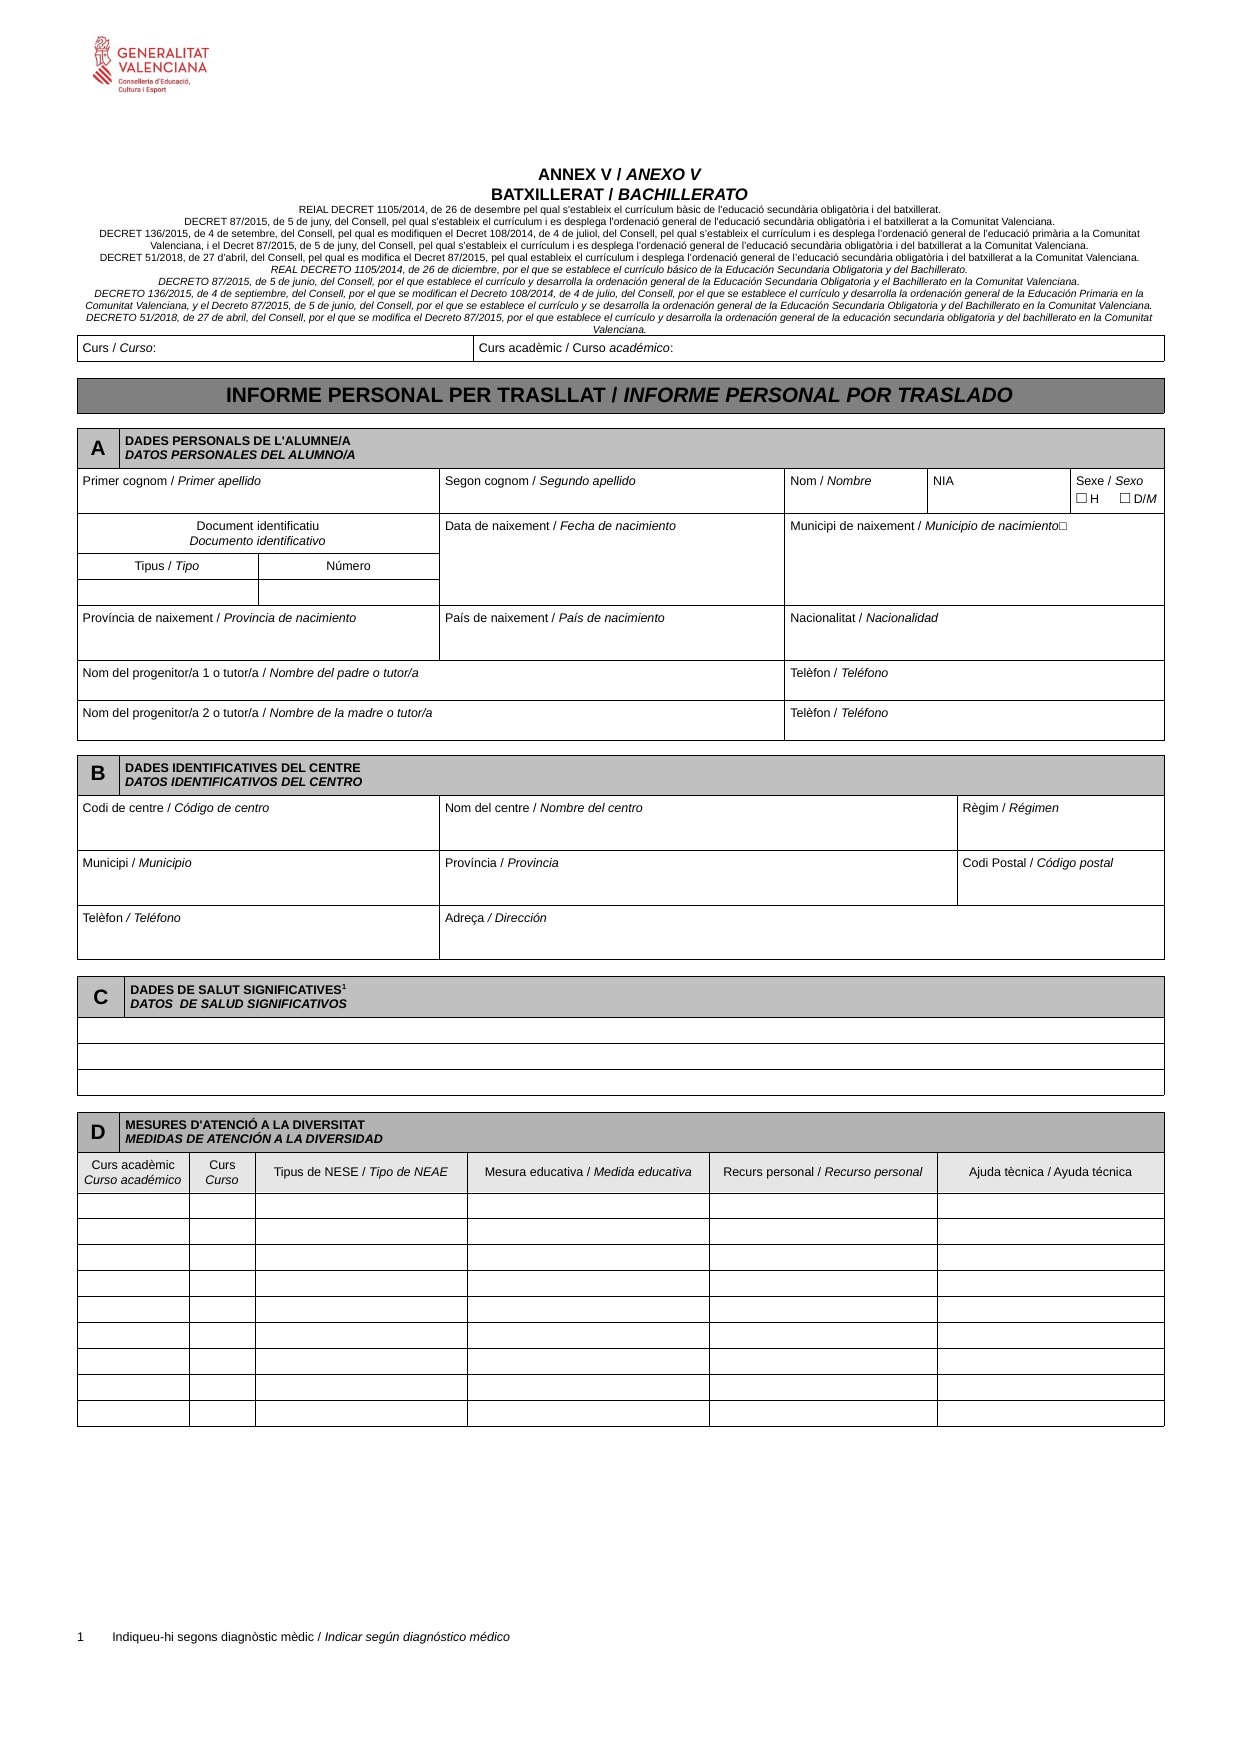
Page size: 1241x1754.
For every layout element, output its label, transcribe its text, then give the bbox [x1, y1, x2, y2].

table_cell Nom / Nombre [785, 469, 927, 513]
table_cell [190, 1271, 255, 1296]
table_cell [710, 1349, 937, 1374]
table_cell [259, 580, 439, 605]
table_header DADES IDENTIFICATIVES DEL CENTRE DATOS IDENTIFICATIVOS DEL CENTRO [120, 756, 1164, 795]
table_cell Província de naixement / Provincia de nacimiento [78, 606, 439, 660]
table_cell [78, 1044, 1164, 1069]
table_cell [938, 1297, 1164, 1322]
table_cell [468, 1323, 709, 1348]
table_cell [468, 1401, 709, 1426]
table_cell [78, 1297, 189, 1322]
table_cell [710, 1271, 937, 1296]
table_cell Municipi de naixement / Municipio de nacimiento□ [785, 514, 1164, 605]
table_header D [78, 1113, 119, 1152]
table_cell INFORME PERSONAL PER TRASLLAT / INFORME PERSONAL POR TRASLADO [78, 379, 1164, 413]
table_cell Adreça / Dirección [440, 906, 1164, 959]
table_cell [468, 1194, 709, 1218]
table_cell Segon cognom / Segundo apellido [440, 469, 784, 513]
table_cell [78, 1375, 189, 1400]
table_cell [256, 1401, 467, 1426]
table_cell Número [259, 554, 439, 579]
table_cell Província / Provincia [440, 851, 957, 904]
table_cell [710, 1375, 937, 1400]
table_cell [190, 1349, 255, 1374]
table_header A [78, 429, 119, 468]
table_cell [78, 1349, 189, 1374]
table_cell Curs acadèmic Curso académico [78, 1153, 189, 1192]
text DECRETO 87/2015, de 5 de junio, del Consell, por el que establece el currículo y desarrolla la ordenación general de la Educación Secundaria Obligatoria y el Bachillerato en la Comunitat Valenciana. [77, 275, 1163, 287]
table_cell [78, 1323, 189, 1348]
table_cell [256, 1245, 467, 1270]
table_cell [938, 1219, 1164, 1244]
table_cell Document identificatiu Documento identificativo [78, 514, 439, 553]
table_cell Nom del centre / Nombre del centro [440, 796, 957, 850]
text DECRET 87/2015, de 5 de juny, del Consell, pel qual s'estableix el currículum i es desplega l'ordenació general de l'educació secundària obligatòria i el batxillerat a la Comunitat Valenciana. [77, 215, 1163, 227]
table_header MESURES D'ATENCIÓ A LA DIVERSITAT MEDIDAS DE ATENCIÓN A LA DIVERSIDAD [120, 1113, 1164, 1152]
table_cell [938, 1271, 1164, 1296]
table_cell [938, 1401, 1164, 1426]
table_cell [938, 1375, 1164, 1400]
table_cell [468, 1375, 709, 1400]
table_cell [78, 580, 258, 605]
table_cell [78, 1219, 189, 1244]
table_cell [938, 1349, 1164, 1374]
text DECRETO 51/2018, de 27 de abril, del Consell, por el que se modifica el Decreto 87/2015, por el que establece el currículo y desarrolla la ordenación general de la educación secundaria obligatoria y del bachillerato en la Comunitat Valenciana. [77, 311, 1163, 335]
table_cell [190, 1401, 255, 1426]
table_cell [78, 1271, 189, 1296]
table_cell [77, 362, 473, 377]
table_cell [938, 1323, 1164, 1348]
table_cell [710, 1245, 937, 1270]
table_header Curs acadèmic / Curso académico: [474, 336, 1164, 361]
table_cell [468, 1219, 709, 1244]
table_cell [710, 1323, 937, 1348]
table_header C [78, 977, 124, 1017]
picture [92, 34, 210, 94]
text ANNEX V / ANEXO V [77, 165, 1163, 184]
table_header DADES DE SALUT SIGNIFICATIVES DATOS DE SALUD SIGNIFICATIVOS [125, 977, 1164, 1017]
table_cell Règim / Régimen [958, 796, 1164, 850]
table_cell [78, 1245, 189, 1270]
table_cell Mesura educativa / Medida educativa [468, 1153, 709, 1192]
table_cell Codi de centre / Código de centro [78, 796, 439, 850]
table_cell [473, 362, 1164, 377]
table_cell [256, 1271, 467, 1296]
table_cell [190, 1375, 255, 1400]
table_cell [190, 1194, 255, 1218]
table_cell Telèfon / Teléfono [785, 701, 1164, 740]
table_cell [190, 1245, 255, 1270]
table_cell Municipi / Municipio [78, 851, 439, 904]
table_cell [710, 1401, 937, 1426]
table_cell [256, 1323, 467, 1348]
table_cell Recurs personal / Recurso personal [710, 1153, 937, 1192]
table_cell Primer cognom / Primer apellido [78, 469, 439, 513]
table_cell [938, 1194, 1164, 1218]
table_header DADES PERSONALS DE L'ALUMNE/A DATOS PERSONALES DEL ALUMNO/A [120, 429, 1164, 468]
table_cell [256, 1194, 467, 1218]
table_cell [78, 1194, 189, 1218]
table_header B [78, 756, 119, 795]
table_cell Sexe / Sexo □ H □ D/M [1071, 469, 1164, 513]
table_cell NIA [928, 469, 1070, 513]
table_cell [78, 1401, 189, 1426]
table_cell [710, 1297, 937, 1322]
table_cell Telèfon / Teléfono [78, 906, 439, 959]
table_cell [468, 1349, 709, 1374]
text DECRET 136/2015, de 4 de setembre, del Consell, pel qual es modifiquen el Decret 108/2014, de 4 de juliol, del Consell, pel qual s’estableix el currículum i es desplega l’ordenació general de l’educació primària a la Comunitat Valenciana, i el Decret 87/2015, de 5 de juny, del Consell, pel qual s’estableix el currículum i es desplega l’ordenació general de l’educació secundària obligatòria i del batxillerat a la Comunitat Valenciana. [77, 227, 1163, 251]
table_cell Telèfon / Teléfono [785, 661, 1164, 700]
table_cell [190, 1297, 255, 1322]
text REIAL DECRET 1105/2014, de 26 de desembre pel qual s'estableix el currículum bàsic de l'educació secundària obligatòria i del batxillerat. [77, 203, 1163, 215]
text DECRET 51/2018, de 27 d’abril, del Consell, pel qual es modifica el Decret 87/2015, pel qual estableix el currículum i desplega l’ordenació general de l’educació secundària obligatòria i del batxillerat a la Comunitat Valenciana. [77, 251, 1163, 263]
table_cell Tipus de NESE / Tipo de NEAE [256, 1153, 467, 1192]
table_cell [190, 1219, 255, 1244]
table_cell Tipus / Tipo [78, 554, 258, 579]
table_cell [256, 1349, 467, 1374]
table_cell Curs Curso [190, 1153, 255, 1192]
table_cell [78, 1018, 1164, 1043]
table_cell [468, 1271, 709, 1296]
table_cell [190, 1323, 255, 1348]
table_cell [256, 1297, 467, 1322]
text BATXILLERAT / BACHILLERATO [77, 184, 1163, 203]
table_cell [710, 1219, 937, 1244]
table_cell [468, 1297, 709, 1322]
table_cell [256, 1219, 467, 1244]
table_cell Codi Postal / Código postal [958, 851, 1164, 904]
table_cell [256, 1375, 467, 1400]
table_cell Nacionalitat / Nacionalidad [785, 606, 1164, 660]
text DECRETO 136/2015, de 4 de septiembre, del Consell, por el que se modifican el Decreto 108/2014, de 4 de julio, del Consell, por el que se establece el currículo y desarrolla la ordenación general de la Educación Primaria en la Comunitat Valenciana, y el Decreto 87/2015, de 5 de junio, del Consell, por el que se establece el currículo y se desarrolla la ordenación general de la Educación Secundaria Obligatoria y del Bachillerato en la Comunitat Valenciana. [77, 287, 1163, 311]
text REAL DECRETO 1105/2014, de 26 de diciembre, por el que se establece el currículo básico de la Educación Secundaria Obligatoria y del Bachillerato. [77, 263, 1163, 275]
table_cell [938, 1245, 1164, 1270]
table_cell [468, 1245, 709, 1270]
table_cell [78, 1070, 1164, 1094]
table_cell Ajuda tècnica / Ayuda técnica [938, 1153, 1164, 1192]
table_cell Data de naixement / Fecha de nacimiento [440, 514, 784, 605]
table_cell [710, 1194, 937, 1218]
table_cell Nom del progenitor/a 1 o tutor/a / Nombre del padre o tutor/a [78, 661, 784, 700]
table_cell País de naixement / País de nacimiento [440, 606, 784, 660]
table_cell Nom del progenitor/a 2 o tutor/a / Nombre de la madre o tutor/a [78, 701, 784, 740]
table_header Curs / Curso: [78, 336, 473, 361]
